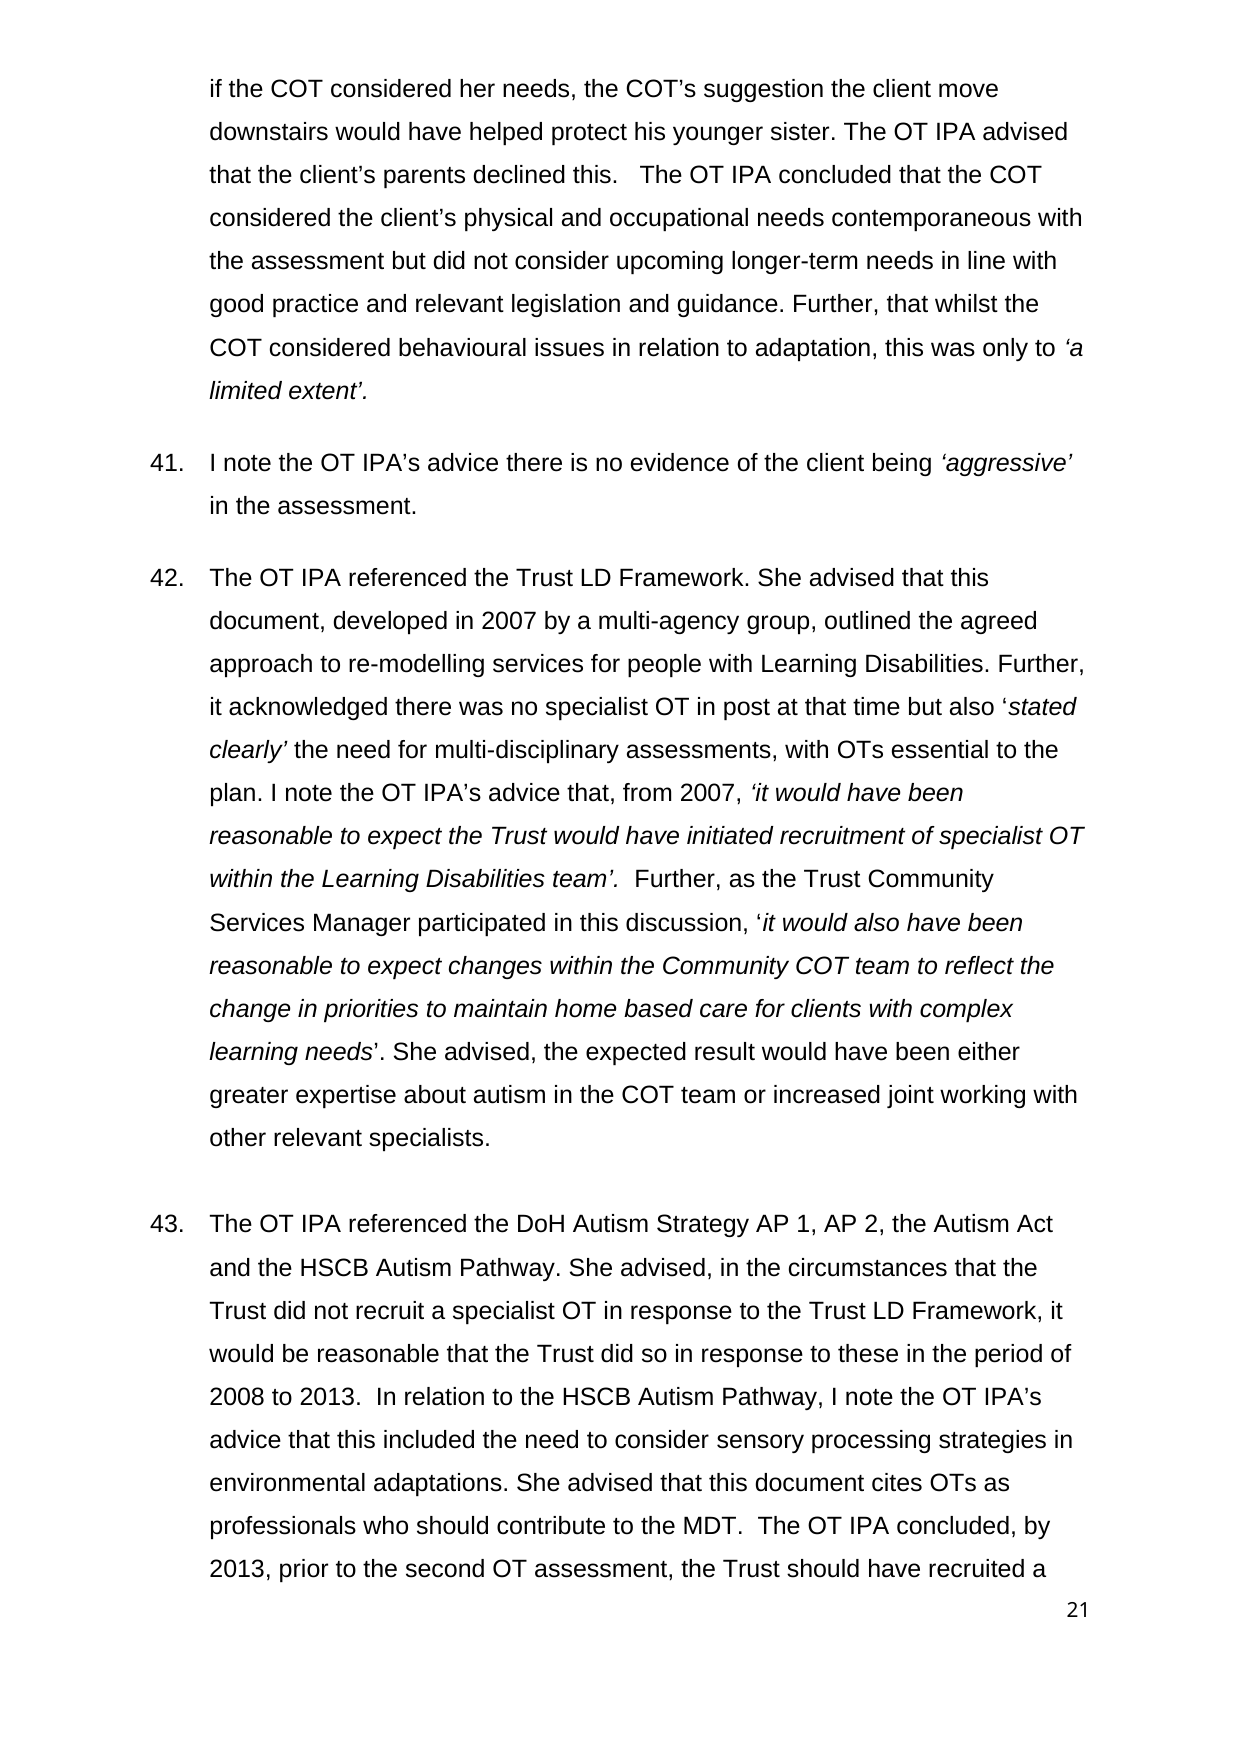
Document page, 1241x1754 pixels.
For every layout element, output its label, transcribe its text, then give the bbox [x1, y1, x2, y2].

list if the COT considered her needs, the COT’s suggestion the client move downstairs would have helped protect his younger sister. The OT IPA advised that the client’s parents declined this. The OT IPA concluded that the COT considered the client’s physical and occupational needs contemporaneous with the assessment but did not consider upcoming longer-term needs in line with good practice and relevant legislation and guidance. Further, that whilst the COT considered behavioural issues in relation to adaptation, this was only to ‘a limited extent’. [150, 74, 1090, 404]
list The OT IPA referenced the Trust LD Framework. She advised that this document, developed in 2007 by a multi-agency group, outlined the agreed approach to re-modelling services for people with Learning Disabilities. Further, it acknowledged there was no specialist OT in post at that time but also ‘stated clearly’ the need for multi-disciplinary assessments, with OTs essential to the plan. I note the OT IPA’s advice that, from 2007, ‘it would have been reasonable to expect the Trust would have initiated recruitment of specialist OT within the Learning Disabilities team’. Further, as the Trust Community Services Manager participated in this discussion, ‘it would also have been reasonable to expect changes within the Community COT team to reflect the change in priorities to maintain home based care for clients with complex learning needs’. She advised, the expected result would have been either greater expertise about autism in the COT team or increased joint working with other relevant specialists. [150, 562, 1090, 1152]
list The OT IPA referenced the DoH Autism Strategy AP 1, AP 2, the Autism Act and the HSCB Autism Pathway. She advised, in the circumstances that the Trust did not recruit a specialist OT in response to the Trust LD Framework, it would be reasonable that the Trust did so in response to these in the period of 2008 to 2013. In relation to the HSCB Autism Pathway, I note the OT IPA’s advice that this included the need to consider sensory processing strategies in environmental adaptations. She advised that this document cites OTs as professionals who should contribute to the MDT. The OT IPA concluded, by 2013, prior to the second OT assessment, the Trust should have recruited a [150, 1209, 1090, 1583]
list I note the OT IPA’s advice there is no evidence of the client being ‘aggressive’ in the assessment. [150, 447, 1090, 519]
